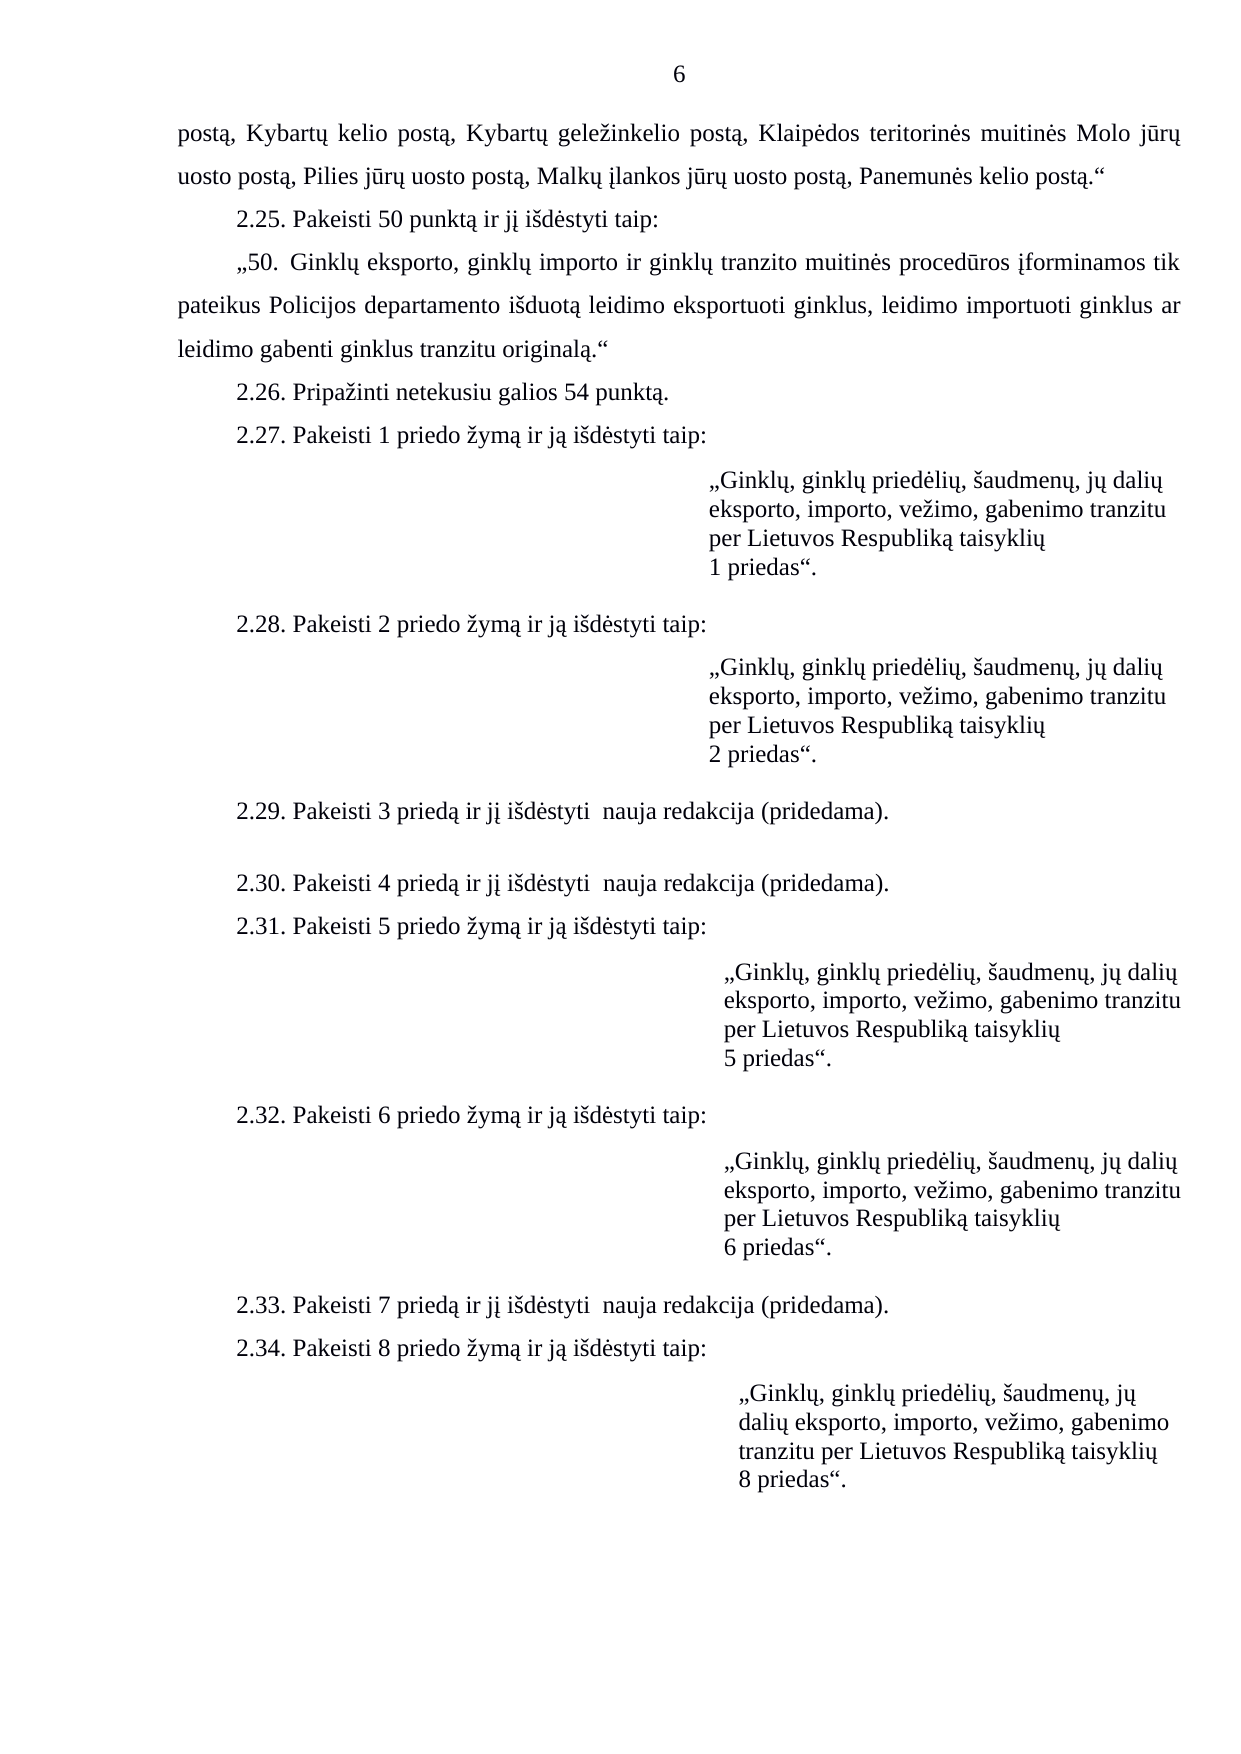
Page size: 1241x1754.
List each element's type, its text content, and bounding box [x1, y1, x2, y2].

text 2.32. Pakeisti 6 priedo žymą ir ją išdėstyti taip: [177, 1100, 1181, 1129]
text 2.26. Pripažinti netekusiu galios 54 punktą. [177, 377, 1181, 406]
text „Ginklų, ginklų priedėlių, šaudmenų, jų dalių eksporto, importo, vežimo, gabenimo tranzitu per Lietuvos Respubliką taisyklių 8 priedas“. [738, 1378, 1181, 1493]
text 2.31. Pakeisti 5 priedo žymą ir ją išdėstyti taip: [177, 911, 1181, 940]
text 2.25. Pakeisti 50 punktą ir jį išdėstyti taip: [177, 204, 1181, 233]
text 2.33. Pakeisti 7 priedą ir jį išdėstyti nauja redakcija (pridedama). [177, 1290, 1181, 1318]
text „50. Ginklų eksporto, ginklų importo ir ginklų tranzito muitinės procedūros įforminamos tik pateikus Policijos departamento išduotą leidimo eksportuoti ginklus, leidimo importuoti ginklus ar leidimo gabenti ginklus tranzitu originalą.“ [177, 247, 1181, 362]
text 2.27. Pakeisti 1 priedo žymą ir ją išdėstyti taip: [177, 420, 1181, 449]
text „Ginklų, ginklų priedėlių, šaudmenų, jų dalių eksporto, importo, vežimo, gabenimo tranzitu per Lietuvos Respubliką taisyklių 2 priedas“. [709, 652, 1181, 767]
text „Ginklų, ginklų priedėlių, šaudmenų, jų dalių eksporto, importo, vežimo, gabenimo tranzitu per Lietuvos Respubliką taisyklių 5 priedas“. [723, 957, 1181, 1072]
text „Ginklų, ginklų priedėlių, šaudmenų, jų dalių eksporto, importo, vežimo, gabenimo tranzitu per Lietuvos Respubliką taisyklių 6 priedas“. [723, 1146, 1181, 1261]
text „Ginklų, ginklų priedėlių, šaudmenų, jų dalių eksporto, importo, vežimo, gabenimo tranzitu per Lietuvos Respubliką taisyklių 1 priedas“. [709, 466, 1181, 581]
text 2.28. Pakeisti 2 priedo žymą ir ją išdėstyti taip: [177, 609, 1181, 638]
text 2.29. Pakeisti 3 priedą ir jį išdėstyti nauja redakcija (pridedama). [177, 796, 1181, 825]
text 2.34. Pakeisti 8 priedo žymą ir ją išdėstyti taip: [177, 1333, 1181, 1362]
text 2.30. Pakeisti 4 priedą ir jį išdėstyti nauja redakcija (pridedama). [177, 868, 1181, 897]
text postą, Kybartų kelio postą, Kybartų geležinkelio postą, Klaipėdos teritorinės muitinės Molo jūrų uosto postą, Pilies jūrų uosto postą, Malkų įlankos jūrų uosto postą, Panemunės kelio postą.“ [177, 118, 1181, 190]
